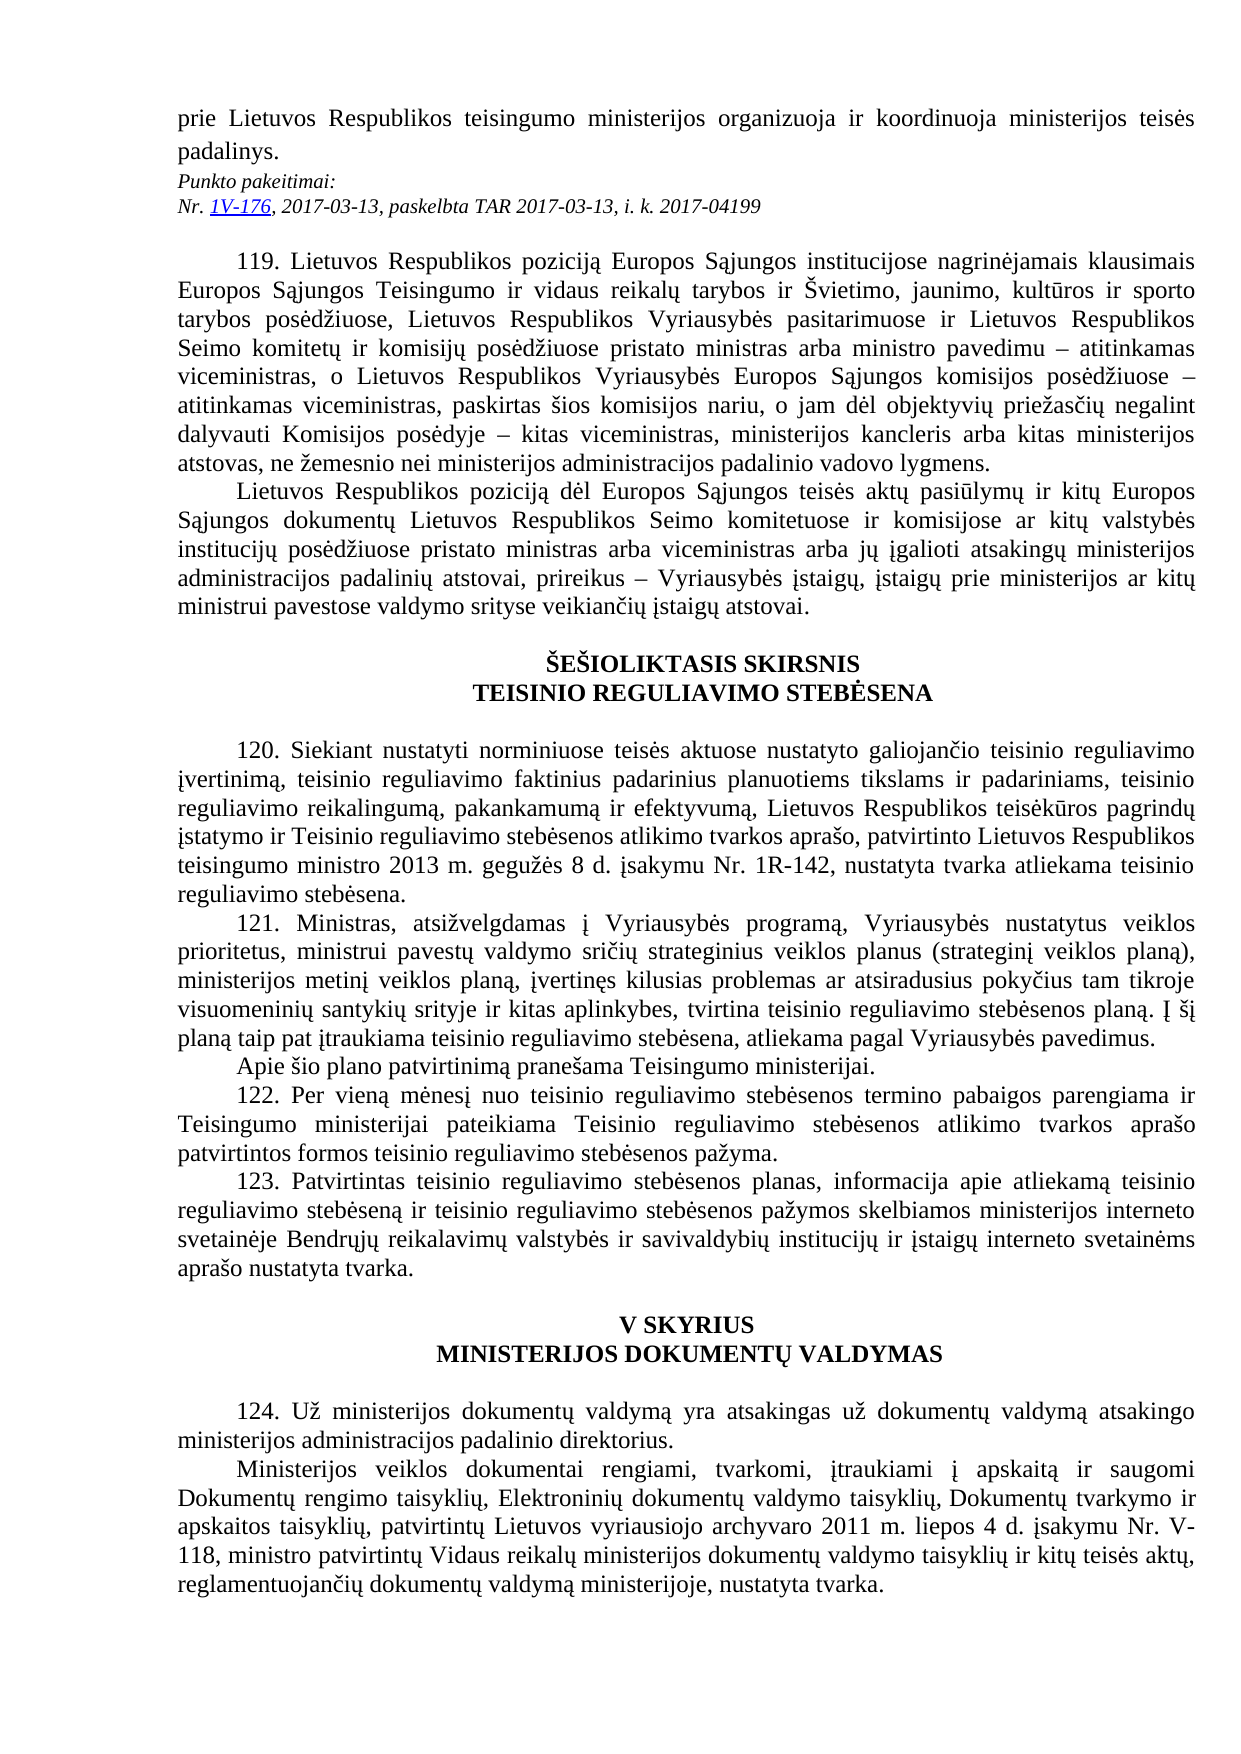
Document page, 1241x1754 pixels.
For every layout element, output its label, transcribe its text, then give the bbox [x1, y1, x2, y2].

text prie Lietuvos Respublikos teisingumo ministerijos organizuoja ir koordinuoja ministerijos teisės padalinys. [177, 103, 1196, 165]
text Apie šio plano patvirtinimą pranešama Teisingumo ministerijai. [177, 1051, 1196, 1080]
text TEISINIO REGULIAVIMO STEBĖSENA [177, 678, 1196, 706]
text 121. Ministras, atsižvelgdamas į Vyriausybės programą, Vyriausybės nustatytus veiklos prioritetus, ministrui pavestų valdymo sričių strateginius veiklos planus (strateginį veiklos planą), ministerijos metinį veiklos planą, įvertinęs kilusias problemas ar atsiradusius pokyčius tam tikroje visuomeninių santykių srityje ir kitas aplinkybes, tvirtina teisinio reguliavimo stebėsenos planą. Į šį planą taip pat įtraukiama teisinio reguliavimo stebėsena, atliekama pagal Vyriausybės pavedimus. [177, 908, 1196, 1051]
text 119. Lietuvos Respublikos poziciją Europos Sąjungos institucijose nagrinėjamais klausimais Europos Sąjungos Teisingumo ir vidaus reikalų tarybos ir Švietimo, jaunimo, kultūros ir sporto tarybos posėdžiuose, Lietuvos Respublikos Vyriausybės pasitarimuose ir Lietuvos Respublikos Seimo komitetų ir komisijų posėdžiuose pristato ministras arba ministro pavedimu – atitinkamas viceministras, o Lietuvos Respublikos Vyriausybės Europos Sąjungos komisijos posėdžiuose – atitinkamas viceministras, paskirtas šios komisijos nariu, o jam dėl objektyvių priežasčių negalint dalyvauti Komisijos posėdyje – kitas viceministras, ministerijos kancleris arba kitas ministerijos atstovas, ne žemesnio nei ministerijos administracijos padalinio vadovo lygmens. [177, 246, 1196, 476]
text Lietuvos Respublikos poziciją dėl Europos Sąjungos teisės aktų pasiūlymų ir kitų Europos Sąjungos dokumentų Lietuvos Respublikos Seimo komitetuose ir komisijose ar kitų valstybės institucijų posėdžiuose pristato ministras arba viceministras arba jų įgalioti atsakingų ministerijos administracijos padalinių atstovai, prireikus – Vyriausybės įstaigų, įstaigų prie ministerijos ar kitų ministrui pavestose valdymo srityse veikiančių įstaigų atstovai. [177, 476, 1196, 620]
text 122. Per vieną mėnesį nuo teisinio reguliavimo stebėsenos termino pabaigos parengiama ir Teisingumo ministerijai pateikiama Teisinio reguliavimo stebėsenos atlikimo tvarkos aprašo patvirtintos formos teisinio reguliavimo stebėsenos pažyma. [177, 1080, 1196, 1166]
text 120. Siekiant nustatyti norminiuose teisės aktuose nustatyto galiojančio teisinio reguliavimo įvertinimą, teisinio reguliavimo faktinius padarinius planuotiems tikslams ir padariniams, teisinio reguliavimo reikalingumą, pakankamumą ir efektyvumą, Lietuvos Respublikos teisėkūros pagrindų įstatymo ir Teisinio reguliavimo stebėsenos atlikimo tvarkos aprašo, patvirtinto Lietuvos Respublikos teisingumo ministro 2013 m. gegužės 8 d. įsakymu Nr. 1R-142, nustatyta tvarka atliekama teisinio reguliavimo stebėsena. [177, 735, 1196, 908]
text 124. Už ministerijos dokumentų valdymą yra atsakingas už dokumentų valdymą atsakingo ministerijos administracijos padalinio direktorius. [177, 1396, 1196, 1454]
text MINISTERIJOS DOKUMENTŲ VALDYMAS [177, 1339, 1196, 1368]
text 123. Patvirtintas teisinio reguliavimo stebėsenos planas, informacija apie atliekamą teisinio reguliavimo stebėseną ir teisinio reguliavimo stebėsenos pažymos skelbiamos ministerijos interneto svetainėje Bendrųjų reikalavimų valstybės ir savivaldybių institucijų ir įstaigų interneto svetainėms aprašo nustatyta tvarka. [177, 1166, 1196, 1281]
text Nr. 1V-176, 2017-03-13, paskelbta TAR 2017-03-13, i. k. 2017-04199 [177, 193, 1196, 218]
text V SKYRIUS [177, 1310, 1196, 1339]
text Ministerijos veiklos dokumentai rengiami, tvarkomi, įtraukiami į apskaitą ir saugomi Dokumentų rengimo taisyklių, Elektroninių dokumentų valdymo taisyklių, Dokumentų tvarkymo ir apskaitos taisyklių, patvirtintų Lietuvos vyriausiojo archyvaro 2011 m. liepos 4 d. įsakymu Nr. V-118, ministro patvirtintų Vidaus reikalų ministerijos dokumentų valdymo taisyklių ir kitų teisės aktų, reglamentuojančių dokumentų valdymą ministerijoje, nustatyta tvarka. [177, 1454, 1196, 1598]
text Punkto pakeitimai: [177, 169, 1196, 193]
text ŠEŠIOLIKTASIS SKIRSNIS [177, 649, 1196, 678]
